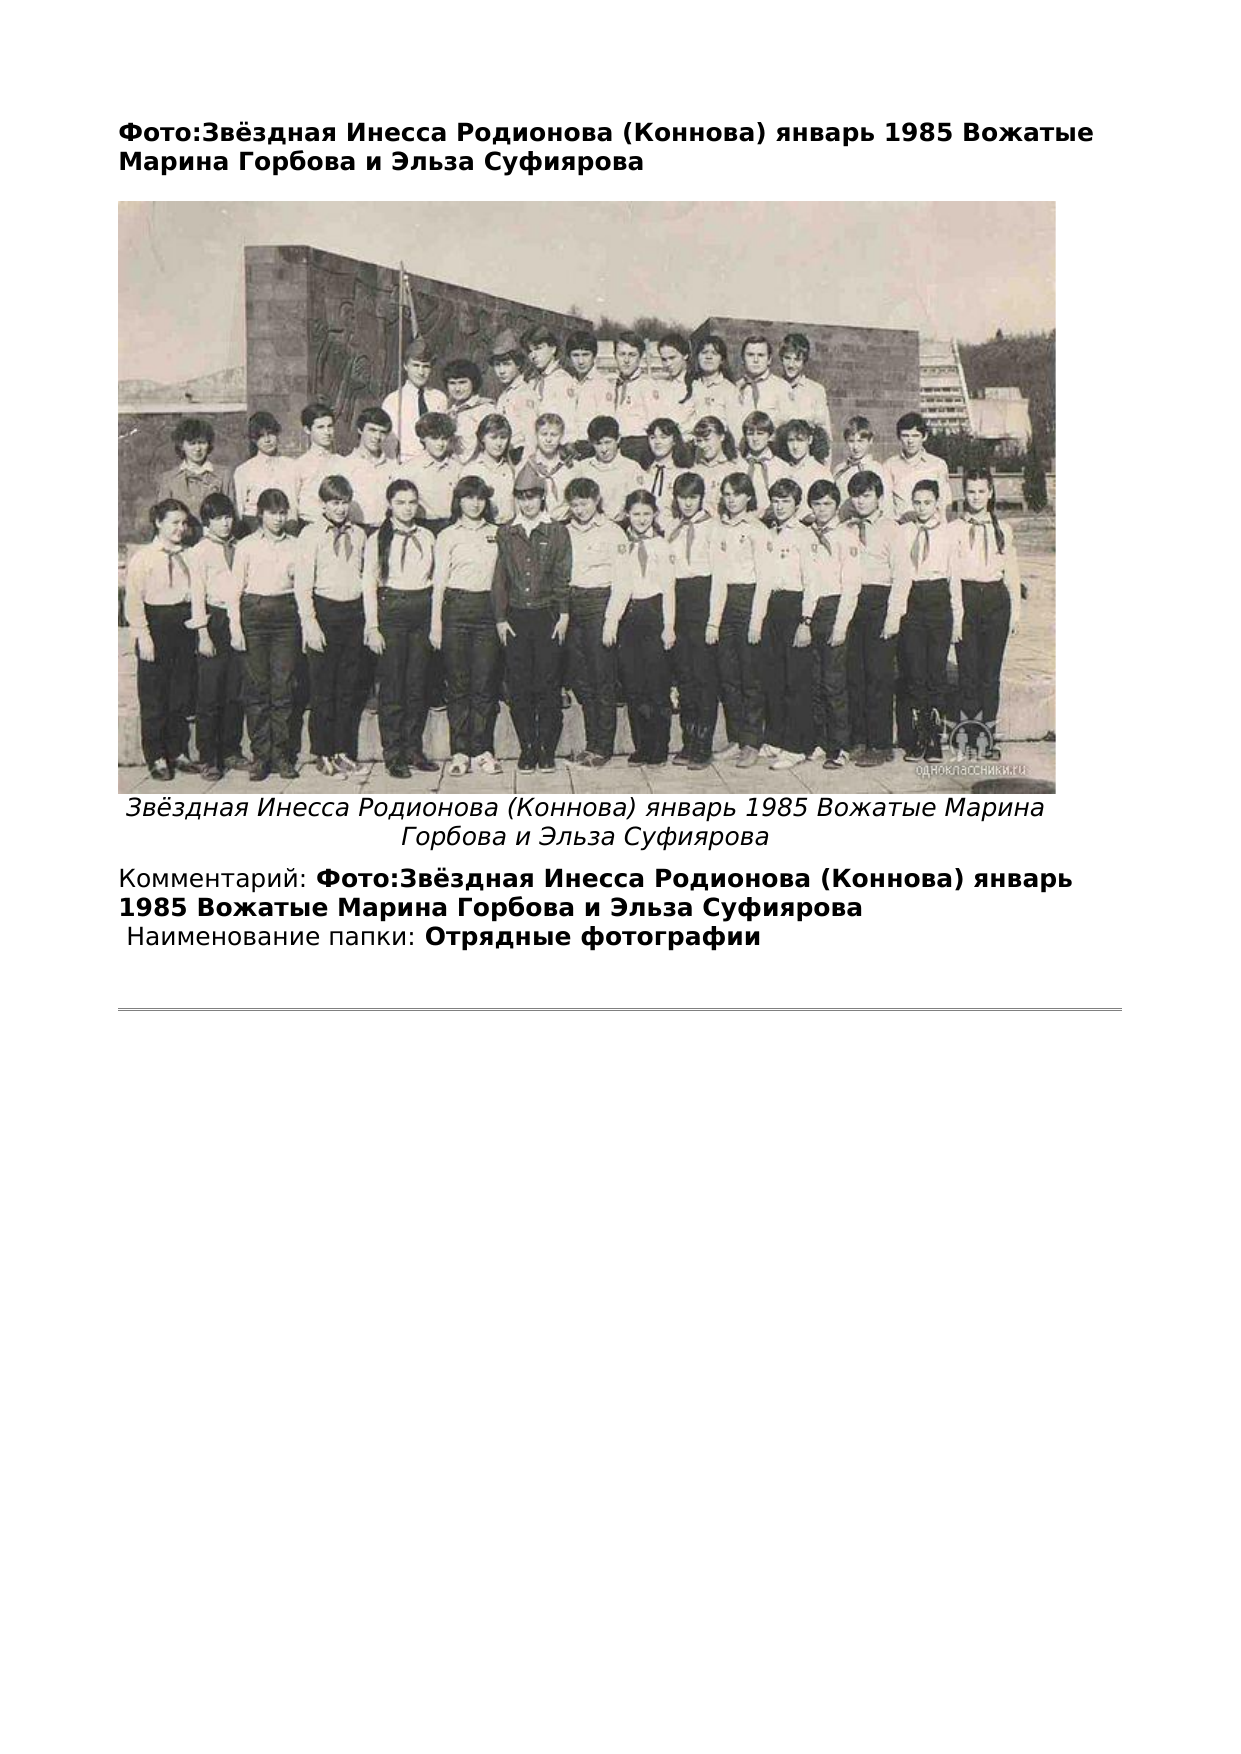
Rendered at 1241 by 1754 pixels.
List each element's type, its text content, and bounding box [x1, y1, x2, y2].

text Звёздная Инесса Родионова (Коннова) январь 1985 Вожатые Марина Горбова и Эльза Суфиярова [118, 794, 1056, 852]
subtitle Фото:Звёздная Инесса Родионова (Коннова) январь 1985 Вожатые Марина Горбова и Эльза Суфиярова [118, 118, 1122, 176]
picture [118, 201, 1056, 794]
text Комментарий: Фото:Звёздная Инесса Родионова (Коннова) январь 1985 Вожатые Марина Горбова и Эльза Суфиярова Наименование папки: Отрядные фотографии [118, 864, 1122, 981]
